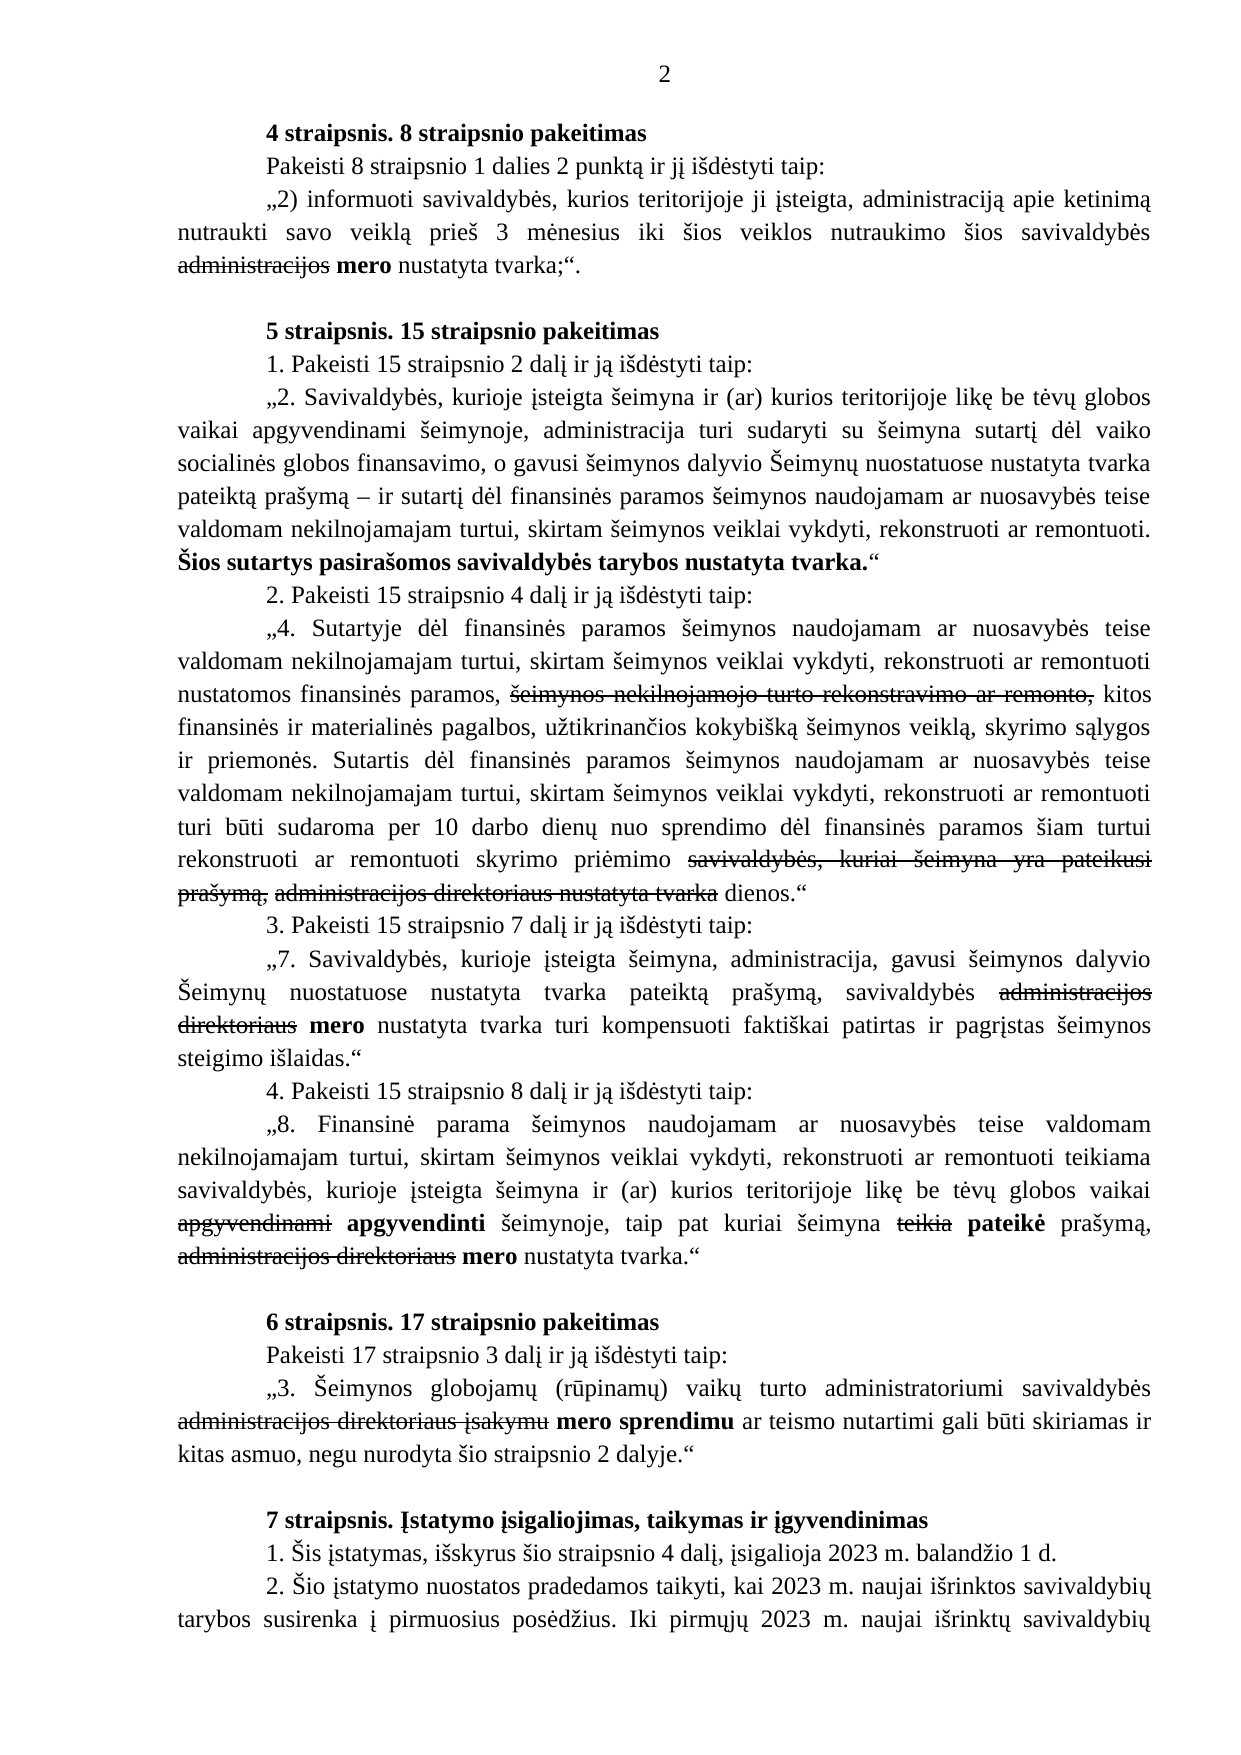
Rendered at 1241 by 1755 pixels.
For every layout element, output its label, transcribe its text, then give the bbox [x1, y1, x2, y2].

text 4 straipsnis. 8 straipsnio pakeitimas [177, 118, 1152, 147]
text „2) informuoti savivaldybės, kurios teritorijoje ji įsteigta, administraciją apie ketinimą nutraukti savo veiklą prieš 3 mėnesius iki šios veiklos nutraukimo šios savivaldybės administracijos mero nustatyta tvarka;“. [177, 184, 1152, 279]
text „2. Savivaldybės, kurioje įsteigta šeimyna ir (ar) kurios teritorijoje likę be tėvų globos vaikai apgyvendinami šeimynoje, administracija turi sudaryti su šeimyna sutartį dėl vaiko socialinės globos finansavimo, o gavusi šeimynos dalyvio Šeimynų nuostatuose nustatyta tvarka pateiktą prašymą – ir sutartį dėl finansinės paramos šeimynos naudojamam ar nuosavybės teise valdomam nekilnojamajam turtui, skirtam šeimynos veiklai vykdyti, rekonstruoti ar remontuoti. Šios sutartys pasirašomos savivaldybės tarybos nustatyta tvarka.“ [177, 382, 1152, 576]
text 6 straipsnis. 17 straipsnio pakeitimas [177, 1307, 1152, 1336]
text „8. Finansinė parama šeimynos naudojamam ar nuosavybės teise valdomam nekilnojamajam turtui, skirtam šeimynos veiklai vykdyti, rekonstruoti ar remontuoti teikiama savivaldybės, kurioje įsteigta šeimyna ir (ar) kurios teritorijoje likę be tėvų globos vaikai apgyvendinami apgyvendinti šeimynoje, taip pat kuriai šeimyna teikia pateikė prašymą, administracijos direktoriaus mero nustatyta tvarka.“ [177, 1109, 1152, 1269]
text 4. Pakeisti 15 straipsnio 8 dalį ir ją išdėstyti taip: [177, 1076, 1152, 1104]
text 1. Pakeisti 15 straipsnio 2 dalį ir ją išdėstyti taip: [177, 349, 1152, 378]
text 2. Šio įstatymo nuostatos pradedamos taikyti, kai 2023 m. naujai išrinktos savivaldybių tarybos susirenka į pirmuosius posėdžius. Iki pirmųjų 2023 m. naujai išrinktų savivaldybių [177, 1571, 1152, 1633]
text „7. Savivaldybės, kurioje įsteigta šeimyna, administracija, gavusi šeimynos dalyvio Šeimynų nuostatuose nustatyta tvarka pateiktą prašymą, savivaldybės administracijos direktoriaus mero nustatyta tvarka turi kompensuoti faktiškai patirtas ir pagrįstas šeimynos steigimo išlaidas.“ [177, 944, 1152, 1071]
text 7 straipsnis. Įstatymo įsigaliojimas, taikymas ir įgyvendinimas [177, 1505, 1152, 1534]
text 1. Šis įstatymas, išskyrus šio straipsnio 4 dalį, įsigalioja 2023 m. balandžio 1 d. [177, 1538, 1152, 1567]
text Pakeisti 8 straipsnio 1 dalies 2 punktą ir jį išdėstyti taip: [177, 151, 1152, 180]
text 5 straipsnis. 15 straipsnio pakeitimas [177, 316, 1152, 345]
text „3. Šeimynos globojamų (rūpinamų) vaikų turto administratoriumi savivaldybės administracijos direktoriaus įsakymu mero sprendimu ar teismo nutartimi gali būti skiriamas ir kitas asmuo, negu nurodyta šio straipsnio 2 dalyje.“ [177, 1373, 1152, 1468]
text „4. Sutartyje dėl finansinės paramos šeimynos naudojamam ar nuosavybės teise valdomam nekilnojamajam turtui, skirtam šeimynos veiklai vykdyti, rekonstruoti ar remontuoti nustatomos finansinės paramos, šeimynos nekilnojamojo turto rekonstravimo ar remonto, kitos finansinės ir materialinės pagalbos, užtikrinančios kokybišką šeimynos veiklą, skyrimo sąlygos ir priemonės. Sutartis dėl finansinės paramos šeimynos naudojamam ar nuosavybės teise valdomam nekilnojamajam turtui, skirtam šeimynos veiklai vykdyti, rekonstruoti ar remontuoti turi būti sudaroma per 10 darbo dienų nuo sprendimo dėl finansinės paramos šiam turtui rekonstruoti ar remontuoti skyrimo priėmimo savivaldybės, kuriai šeimyna yra pateikusi prašymą, administracijos direktoriaus nustatyta tvarka dienos.“ [177, 613, 1152, 906]
text 2. Pakeisti 15 straipsnio 4 dalį ir ją išdėstyti taip: [177, 580, 1152, 609]
text Pakeisti 17 straipsnio 3 dalį ir ją išdėstyti taip: [177, 1340, 1152, 1369]
text 3. Pakeisti 15 straipsnio 7 dalį ir ją išdėstyti taip: [177, 911, 1152, 939]
